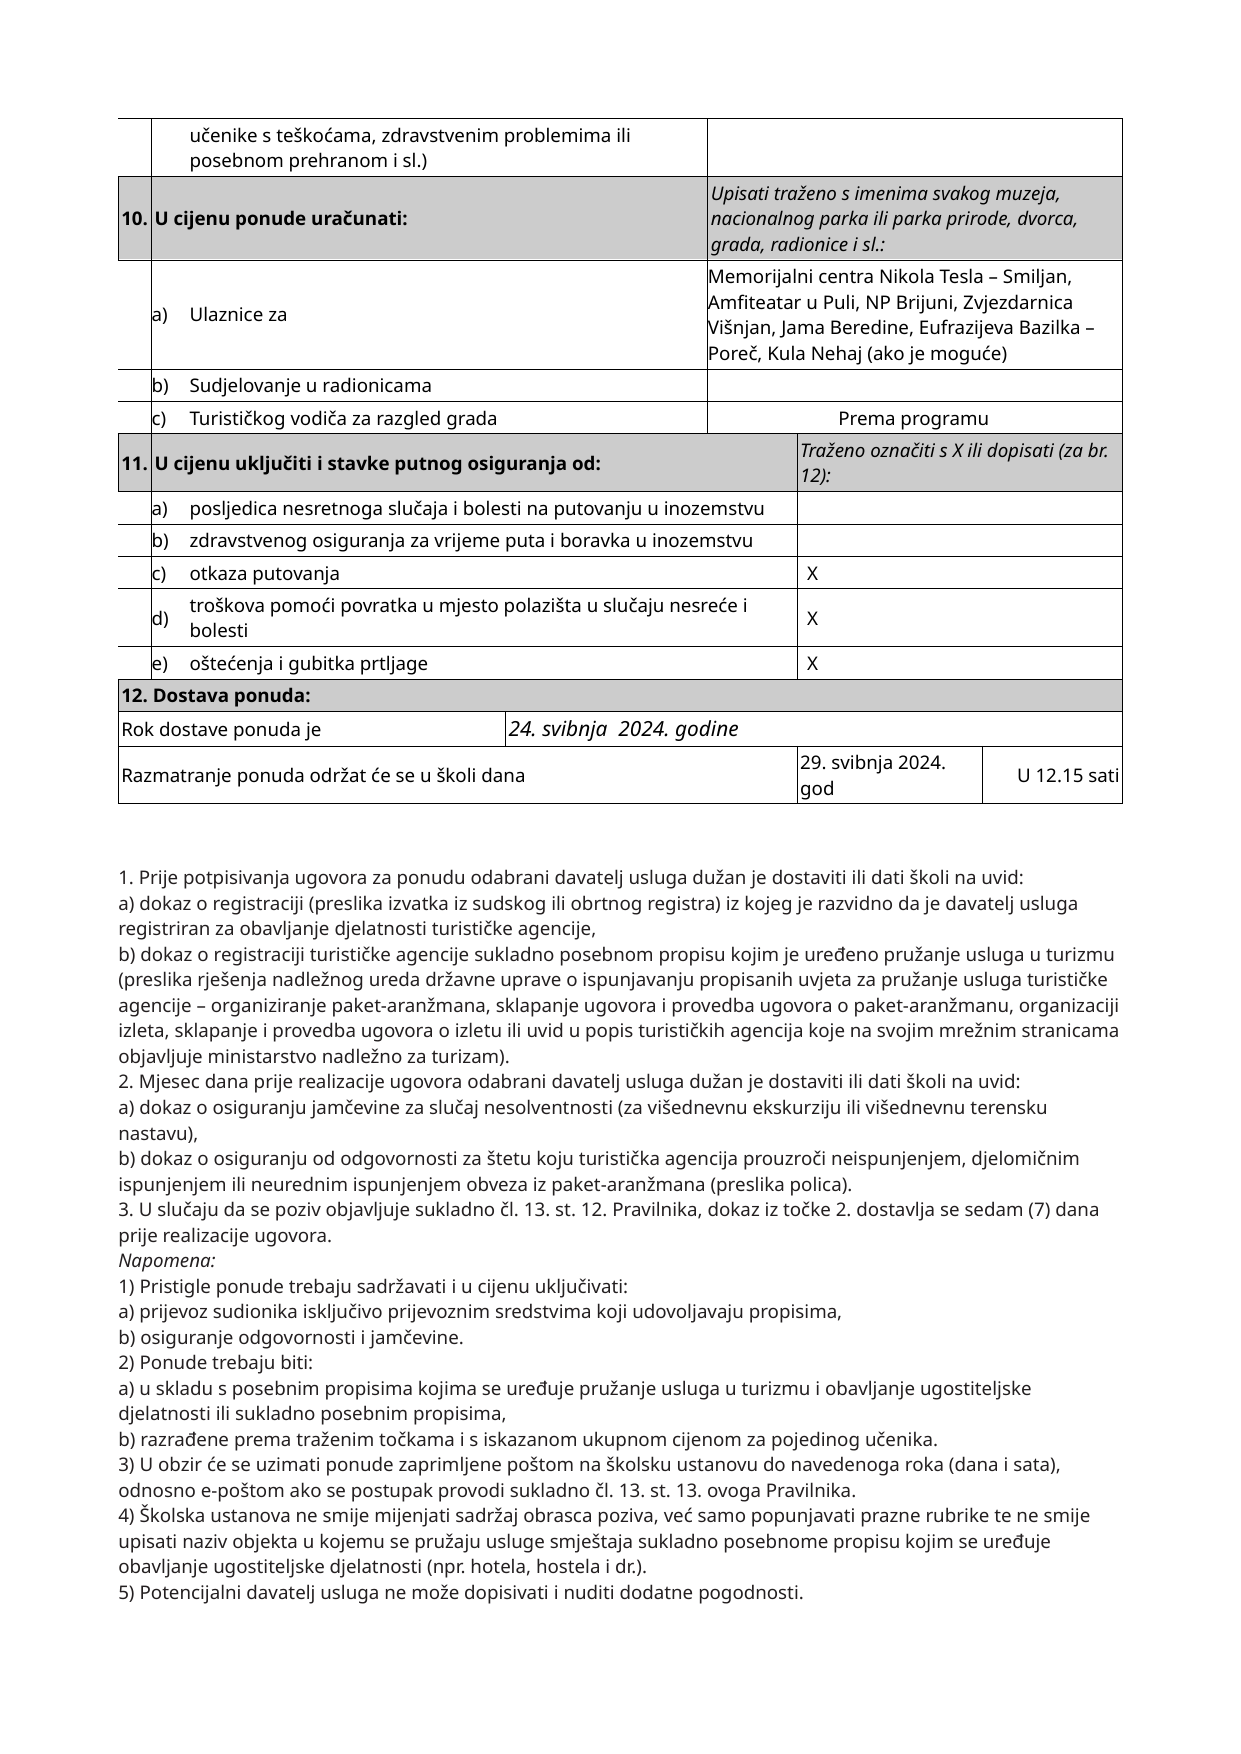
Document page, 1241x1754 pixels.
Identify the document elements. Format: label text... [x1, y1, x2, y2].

text 1) Pristigle ponude trebaju sadržavati i u cijenu uključivati: [118, 1273, 1122, 1298]
table_cell [152, 119, 189, 176]
table_cell [708, 119, 1122, 176]
text 3) U obzir će se uzimati ponude zaprimljene poštom na školsku ustanovu do navedenoga roka (dana i sata), odnosno e-poštom ako se postupak provodi sukladno čl. 13. st. 13. ovoga Pravilnika. [118, 1452, 1122, 1503]
table_cell Rok dostave ponuda je [119, 712, 505, 746]
table_cell [118, 647, 151, 679]
text 2) Ponude trebaju biti: [118, 1349, 1122, 1375]
table_cell Razmatranje ponuda održat će se u školi dana [119, 747, 797, 803]
table_cell 24. svibnja 2024. godine [506, 712, 1122, 746]
table_cell oštećenja i gubitka prtljage [189, 647, 797, 679]
table_cell [118, 370, 151, 401]
text a) dokaz o osiguranju jamčevine za slučaj nesolventnosti (za višednevnu ekskurziju ili višednevnu terensku nastavu), [118, 1094, 1122, 1145]
table_cell Prema programu [708, 402, 1122, 433]
text a) dokaz o registraciji (preslika izvatka iz sudskog ili obrtnog registra) iz kojeg je razvidno da je davatelj usluga registriran za obavljanje djelatnosti turističke agencije, [118, 890, 1122, 941]
table_cell otkaza putovanja [189, 557, 797, 588]
table_cell 10. [119, 177, 151, 259]
text 3. U slučaju da se poziv objavljuje sukladno čl. 13. st. 12. Pravilnika, dokaz iz točke 2. dostavlja se sedam (7) dana prije realizacije ugovora. [118, 1196, 1122, 1247]
table_cell [798, 525, 1122, 556]
text a) prijevoz sudionika isključivo prijevoznim sredstvima koji udovoljavaju propisima, [118, 1298, 1122, 1324]
text b) dokaz o osiguranju od odgovornosti za štetu koju turistička agencija prouzroči neispunjenjem, djelomičnim ispunjenjem ili neurednim ispunjenjem obveza iz paket-aranžmana (preslika polica). [118, 1145, 1122, 1196]
table_cell učenike s teškoćama, zdravstvenim problemima ili posebnom prehranom i sl.) [189, 119, 707, 176]
table_cell 11. [119, 434, 151, 491]
table_cell d) [152, 589, 189, 646]
text b) osiguranje odgovornosti i jamčevine. [118, 1324, 1122, 1349]
text b) razrađene prema traženim točkama i s iskazanom ukupnom cijenom za pojedinog učenika. [118, 1426, 1122, 1452]
table_cell X [798, 647, 1122, 679]
table_cell [118, 589, 151, 646]
table_cell [118, 119, 151, 176]
table_cell posljedica nesretnoga slučaja i bolesti na putovanju u inozemstvu [189, 492, 797, 523]
table_cell X [798, 557, 1122, 588]
table_cell [118, 525, 151, 556]
table_cell 29. svibnja 2024. god [798, 747, 982, 803]
table_cell Sudjelovanje u radionicama [189, 370, 707, 401]
table_cell a) [152, 261, 189, 368]
table_cell 12. Dostava ponuda: [119, 680, 1122, 711]
table_cell c) [152, 557, 189, 588]
text b) dokaz o registraciji turističke agencije sukladno posebnom propisu kojim je uređeno pružanje usluga u turizmu (preslika rješenja nadležnog ureda državne uprave o ispunjavanju propisanih uvjeta za pružanje usluga turističke agencije – organiziranje paket-aranžmana, sklapanje ugovora i provedba ugovora o paket-aranžmanu, organizaciji izleta, sklapanje i provedba ugovora o izletu ili uvid u popis turističkih agencija koje na svojim mrežnim stranicama objavljuje ministarstvo nadležno za turizam). [118, 941, 1122, 1069]
table_cell Memorijalni centra Nikola Tesla – Smiljan, Amfiteatar u Puli, NP Brijuni, Zvjezdarnica Višnjan, Jama Beredine, Eufrazijeva Bazilka – Poreč, Kula Nehaj (ako je moguće) [708, 261, 1122, 368]
table_cell [118, 557, 151, 588]
table_cell X [798, 589, 1122, 646]
table_cell a) [152, 492, 189, 523]
table_cell [798, 492, 1122, 523]
table_cell troškova pomoći povratka u mjesto polazišta u slučaju nesreće i bolesti [189, 589, 797, 646]
text Napomena: [118, 1247, 1122, 1273]
text 1. Prije potpisivanja ugovora za ponudu odabrani davatelj usluga dužan je dostaviti ili dati školi na uvid: [118, 865, 1122, 890]
table_cell Upisati traženo s imenima svakog muzeja, nacionalnog parka ili parka prirode, dvorca, grada, radionice i sl.: [708, 177, 1122, 259]
table_cell Traženo označiti s X ili dopisati (za br. 12): [798, 434, 1122, 491]
table_cell [118, 492, 151, 523]
table_cell zdravstvenog osiguranja za vrijeme puta i boravka u inozemstvu [189, 525, 797, 556]
text 2. Mjesec dana prije realizacije ugovora odabrani davatelj usluga dužan je dostaviti ili dati školi na uvid: [118, 1069, 1122, 1094]
table_cell e) [152, 647, 189, 679]
table_cell b) [152, 525, 189, 556]
table_cell b) [152, 370, 189, 401]
text a) u skladu s posebnim propisima kojima se uređuje pružanje usluga u turizmu i obavljanje ugostiteljske djelatnosti ili sukladno posebnim propisima, [118, 1375, 1122, 1426]
table_cell Ulaznice za [189, 261, 707, 368]
text 5) Potencijalni davatelj usluga ne može dopisivati i nuditi dodatne pogodnosti. [118, 1579, 1122, 1605]
table_cell [118, 261, 151, 368]
text 4) Školska ustanova ne smije mijenjati sadržaj obrasca poziva, već samo popunjavati prazne rubrike te ne smije upisati naziv objekta u kojemu se pružaju usluge smještaja sukladno posebnome propisu kojim se uređuje obavljanje ugostiteljske djelatnosti (npr. hotela, hostela i dr.). [118, 1503, 1122, 1579]
table_cell U cijenu ponude uračunati: [152, 177, 707, 259]
table_cell c) [152, 402, 189, 433]
table_cell U 12.15 sati [983, 747, 1122, 803]
table_cell [708, 370, 1122, 401]
table_cell U cijenu uključiti i stavke putnog osiguranja od: [152, 434, 797, 491]
table_cell Turističkog vodiča za razgled grada [189, 402, 707, 433]
table_cell [118, 402, 151, 433]
